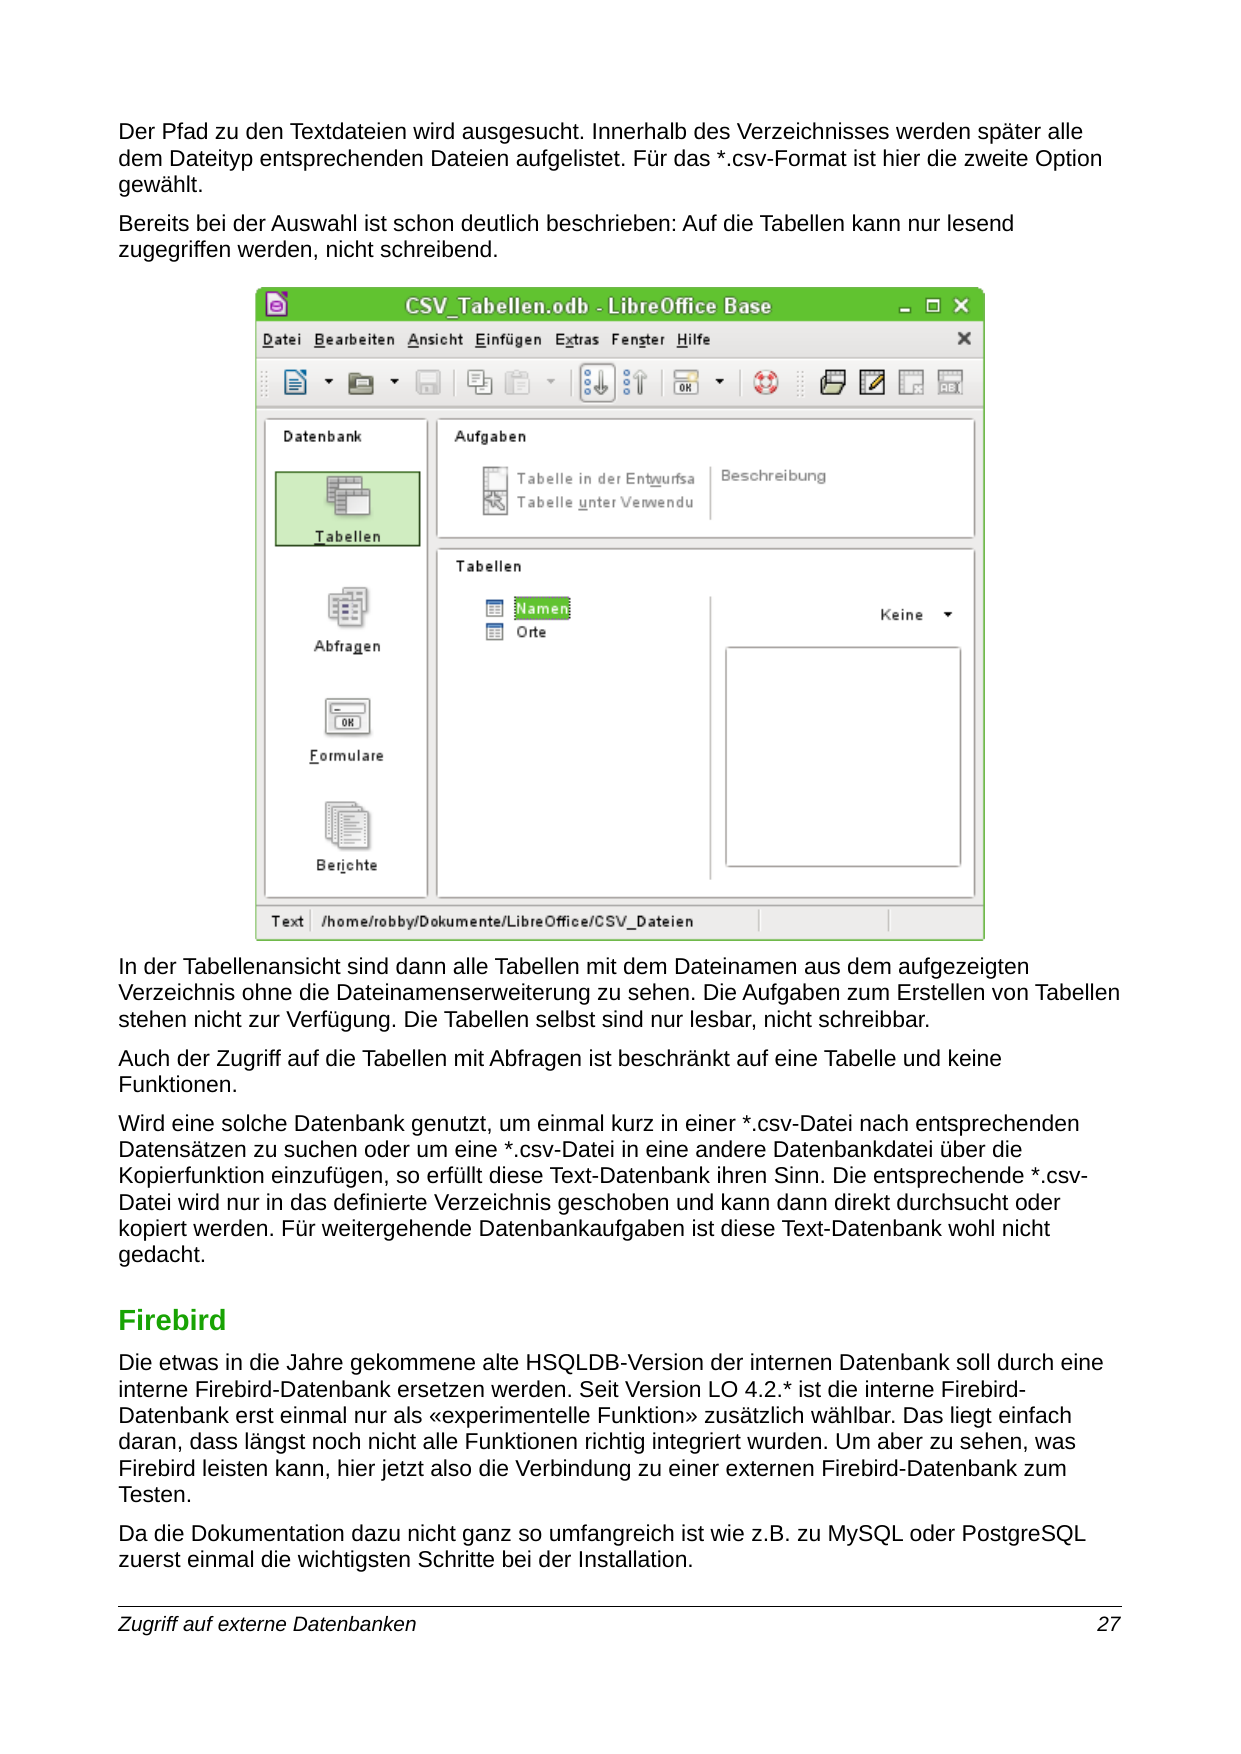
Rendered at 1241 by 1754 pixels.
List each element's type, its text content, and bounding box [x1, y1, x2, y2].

text Auch der Zugriff auf die Tabellen mit Abfragen ist beschränkt auf eine Tabelle und keine Funktionen. [118, 1044, 1122, 1097]
text Bereits bei der Auswahl ist schon deutlich beschrieben: Auf die Tabellen kann nur lesend zugegriffen werden, nicht schreibend. [118, 210, 1122, 262]
text Die etwas in die Jahre gekommene alte HSQLDB-Version der internen Datenbank soll durch eine interne Firebird-Datenbank ersetzen werden. Seit Version LO 4.2.* ist die interne Firebird-Datenbank erst einmal nur als «experimentelle Funktion» zusätzlich wählbar. Das liegt einfach daran, dass längst noch nicht alle Funktionen richtig integriert wurden. Um aber zu sehen, was Firebird leisten kann, hier jetzt also die Verbindung zu einer externen Firebird-Datenbank zum Testen. [118, 1349, 1122, 1507]
text Da die Dokumentation dazu nicht ganz so umfangreich ist wie z.B. zu MySQL oder PostgreSQL zuerst einmal die wichtigsten Schritte bei der Installation. [118, 1520, 1122, 1573]
text Der Pfad zu den Textdateien wird ausgesucht. Innerhalb des Verzeichnisses werden später alle dem Dateityp entsprechenden Dateien aufgelistet. Für das *.csv-Format ist hier die zweite Option gewählt. [118, 118, 1122, 197]
text Wird eine solche Datenbank genutzt, um einmal kurz in einer *.csv-Datei nach entsprechenden Datensätzen zu suchen oder um eine *.csv-Datei in eine andere Datenbankdatei über die Kopierfunktion einzufügen, so erfüllt diese Text-Datenbank ihren Sinn. Die entsprechende *.csv-Datei wird nur in das definierte Verzeichnis geschoben und kann dann direkt durchsucht oder kopiert werden. Für weitergehende Datenbankaufgaben ist diese Text-Datenbank wohl nicht gedacht. [118, 1110, 1122, 1268]
subtitle Firebird [118, 1303, 1122, 1337]
text In der Tabellenansicht sind dann alle Tabellen mit dem Dateinamen aus dem aufgezeigten Verzeichnis ohne die Dateinamenserweiterung zu sehen. Die Aufgaben zum Erstellen von Tabellen stehen nicht zur Verfügung. Die Tabellen selbst sind nur lesbar, nicht schreibbar. [118, 953, 1122, 1032]
picture [255, 287, 985, 941]
